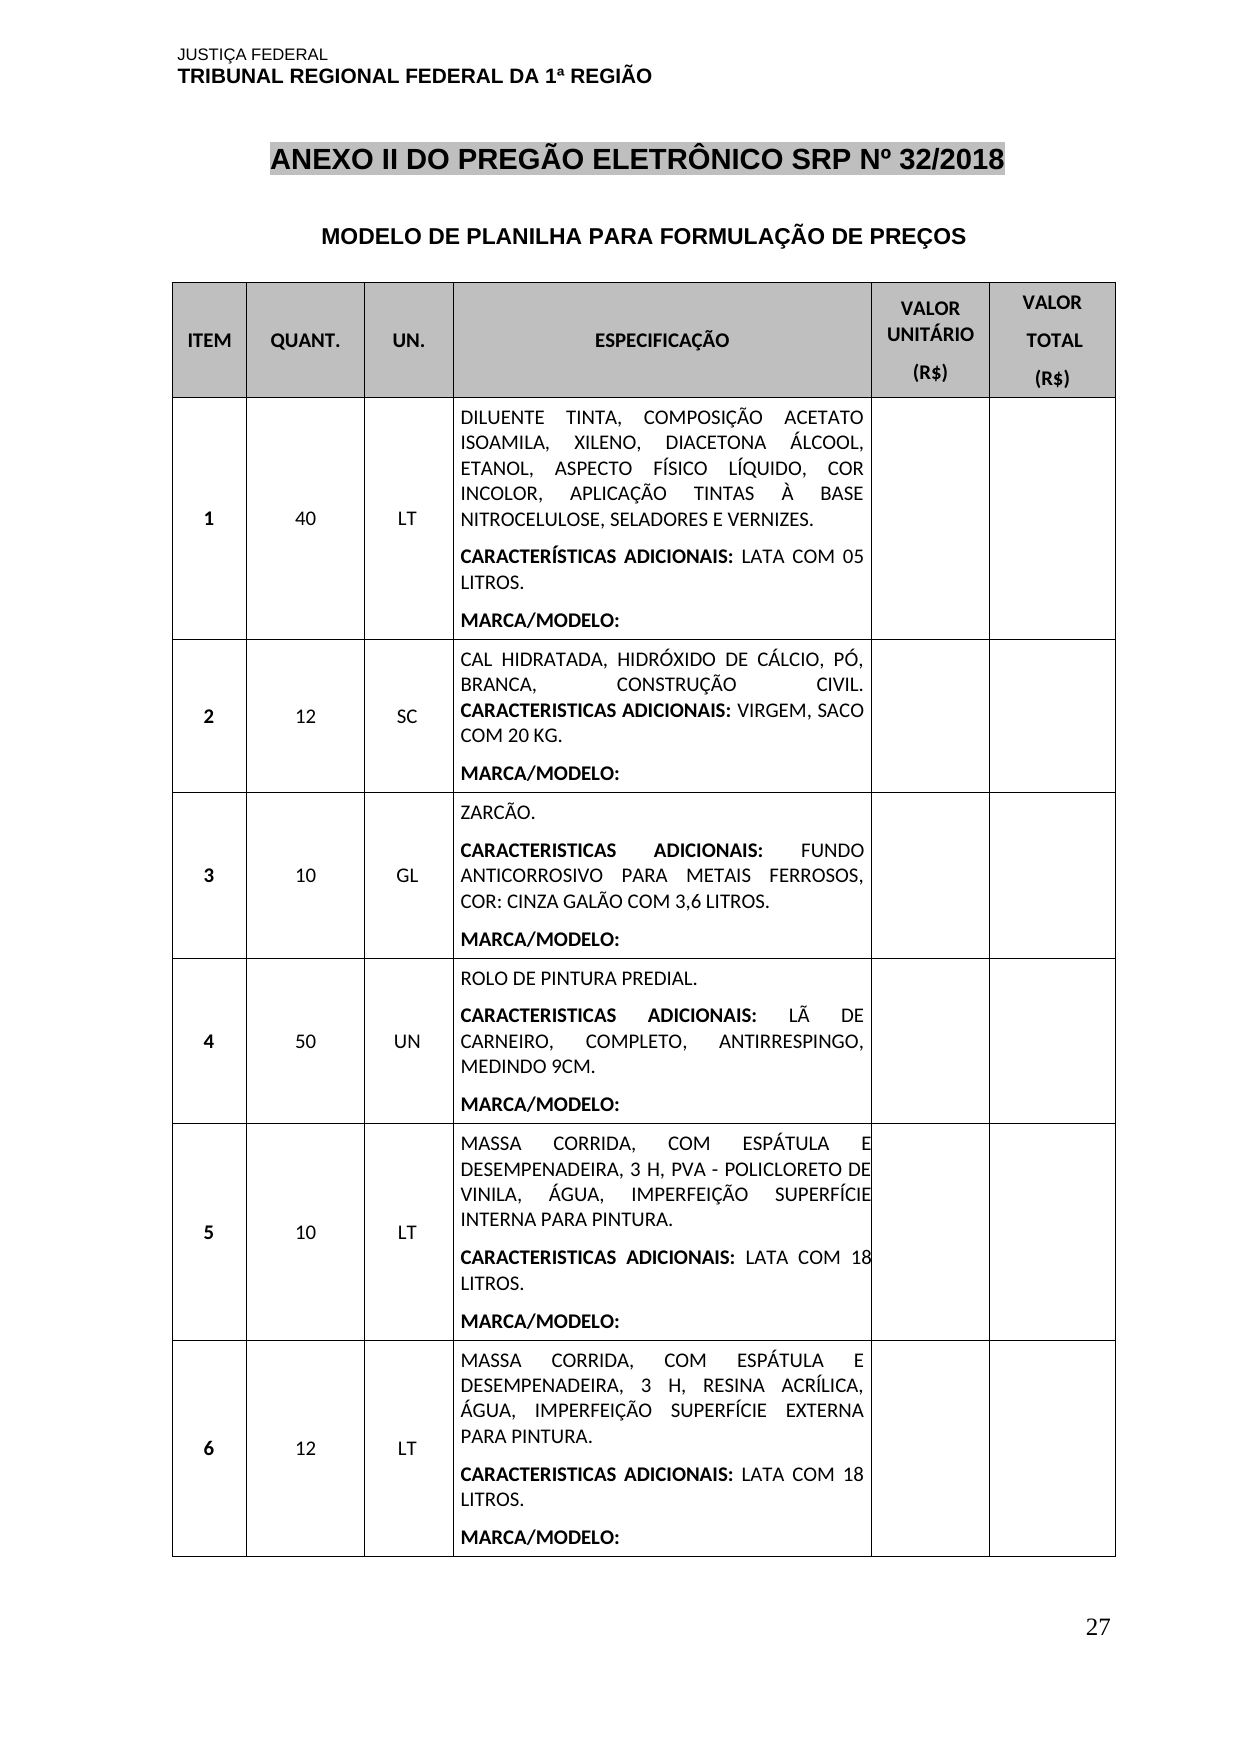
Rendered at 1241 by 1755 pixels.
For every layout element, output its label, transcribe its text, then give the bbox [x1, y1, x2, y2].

table_cell [990, 398, 1115, 639]
table_cell 40 [247, 398, 364, 639]
table_cell MASSA CORRIDA, COM ESPÁTULA E DESEMPENADEIRA, 3 H, RESINA ACRÍLICA, ÁGUA, IMPERFEIÇÃO SUPERFÍCIE EXTERNA PARA PINTURA. CARACTERISTICAS ADICIONAIS: LATA COM 18 LITROS. MARCA/MODELO: [454, 1341, 871, 1556]
table_cell GL [365, 793, 453, 957]
table_cell 3 [173, 793, 246, 957]
table_cell [990, 640, 1115, 792]
text MODELO DE PLANILHA PARA FORMULAÇÃO DE PREÇOS [177, 223, 1110, 249]
table_header VALOR UNITÁRIO (R$) [872, 283, 989, 397]
table_cell 12 [247, 1341, 364, 1556]
table_cell [990, 1124, 1115, 1339]
table_cell LT [365, 1341, 453, 1556]
table_header UN. [365, 283, 453, 397]
table_cell [990, 959, 1115, 1123]
table_cell 10 [247, 793, 364, 957]
table_cell CAL HIDRATADA, HIDRÓXIDO DE CÁLCIO, PÓ, BRANCA, CONSTRUÇÃO CIVIL. CARACTERISTICAS ADICIONAIS: VIRGEM, SACO COM 20 KG. MARCA/MODELO: [454, 640, 871, 792]
table_header ESPECIFICAÇÃO [454, 283, 871, 397]
table_header QUANT. [247, 283, 364, 397]
table_cell [872, 1124, 989, 1339]
table_cell 4 [173, 959, 246, 1123]
table_cell 1 [173, 398, 246, 639]
table_header ITEM [173, 283, 246, 397]
table_cell 6 [173, 1341, 246, 1556]
table_cell DILUENTE TINTA, COMPOSIÇÃO ACETATO ISOAMILA, XILENO, DIACETONA ÁLCOOL, ETANOL, ASPECTO FÍSICO LÍQUIDO, COR INCOLOR, APLICAÇÃO TINTAS À BASE NITROCELULOSE, SELADORES E VERNIZES. CARACTERÍSTICAS ADICIONAIS: LATA COM 05 LITROS. MARCA/MODELO: [454, 398, 871, 639]
table_cell 10 [247, 1124, 364, 1339]
table_cell [990, 793, 1115, 957]
table_cell UN [365, 959, 453, 1123]
table_cell LT [365, 1124, 453, 1339]
table_cell [872, 1341, 989, 1556]
table_cell MASSA CORRIDA, COM ESPÁTULA E DESEMPENADEIRA, 3 H, PVA - POLICLORETO DE VINILA, ÁGUA, IMPERFEIÇÃO SUPERFÍCIE INTERNA PARA PINTURA. CARACTERISTICAS ADICIONAIS: LATA COM 18 LITROS. MARCA/MODELO: [454, 1124, 871, 1339]
table_cell [872, 640, 989, 792]
table_cell [990, 1341, 1115, 1556]
table_cell ZARCÃO. CARACTERISTICAS ADICIONAIS: FUNDO ANTICORROSIVO PARA METAIS FERROSOS, COR: CINZA GALÃO COM 3,6 LITROS. MARCA/MODELO: [454, 793, 871, 957]
table_header VALOR TOTAL (R$) [990, 283, 1115, 397]
table_cell [872, 793, 989, 957]
table_cell 2 [173, 640, 246, 792]
table_cell 12 [247, 640, 364, 792]
table_cell ROLO DE PINTURA PREDIAL. CARACTERISTICAS ADICIONAIS: LÃ DE CARNEIRO, COMPLETO, ANTIRRESPINGO, MEDINDO 9CM. MARCA/MODELO: [454, 959, 871, 1123]
table_cell 50 [247, 959, 364, 1123]
table_cell 5 [173, 1124, 246, 1339]
table_cell [872, 398, 989, 639]
table_cell [872, 959, 989, 1123]
table_cell LT [365, 398, 453, 639]
table_cell SC [365, 640, 453, 792]
text ANEXO II DO PREGÃO ELETRÔNICO SRP Nº 32/2018 [177, 142, 1098, 175]
